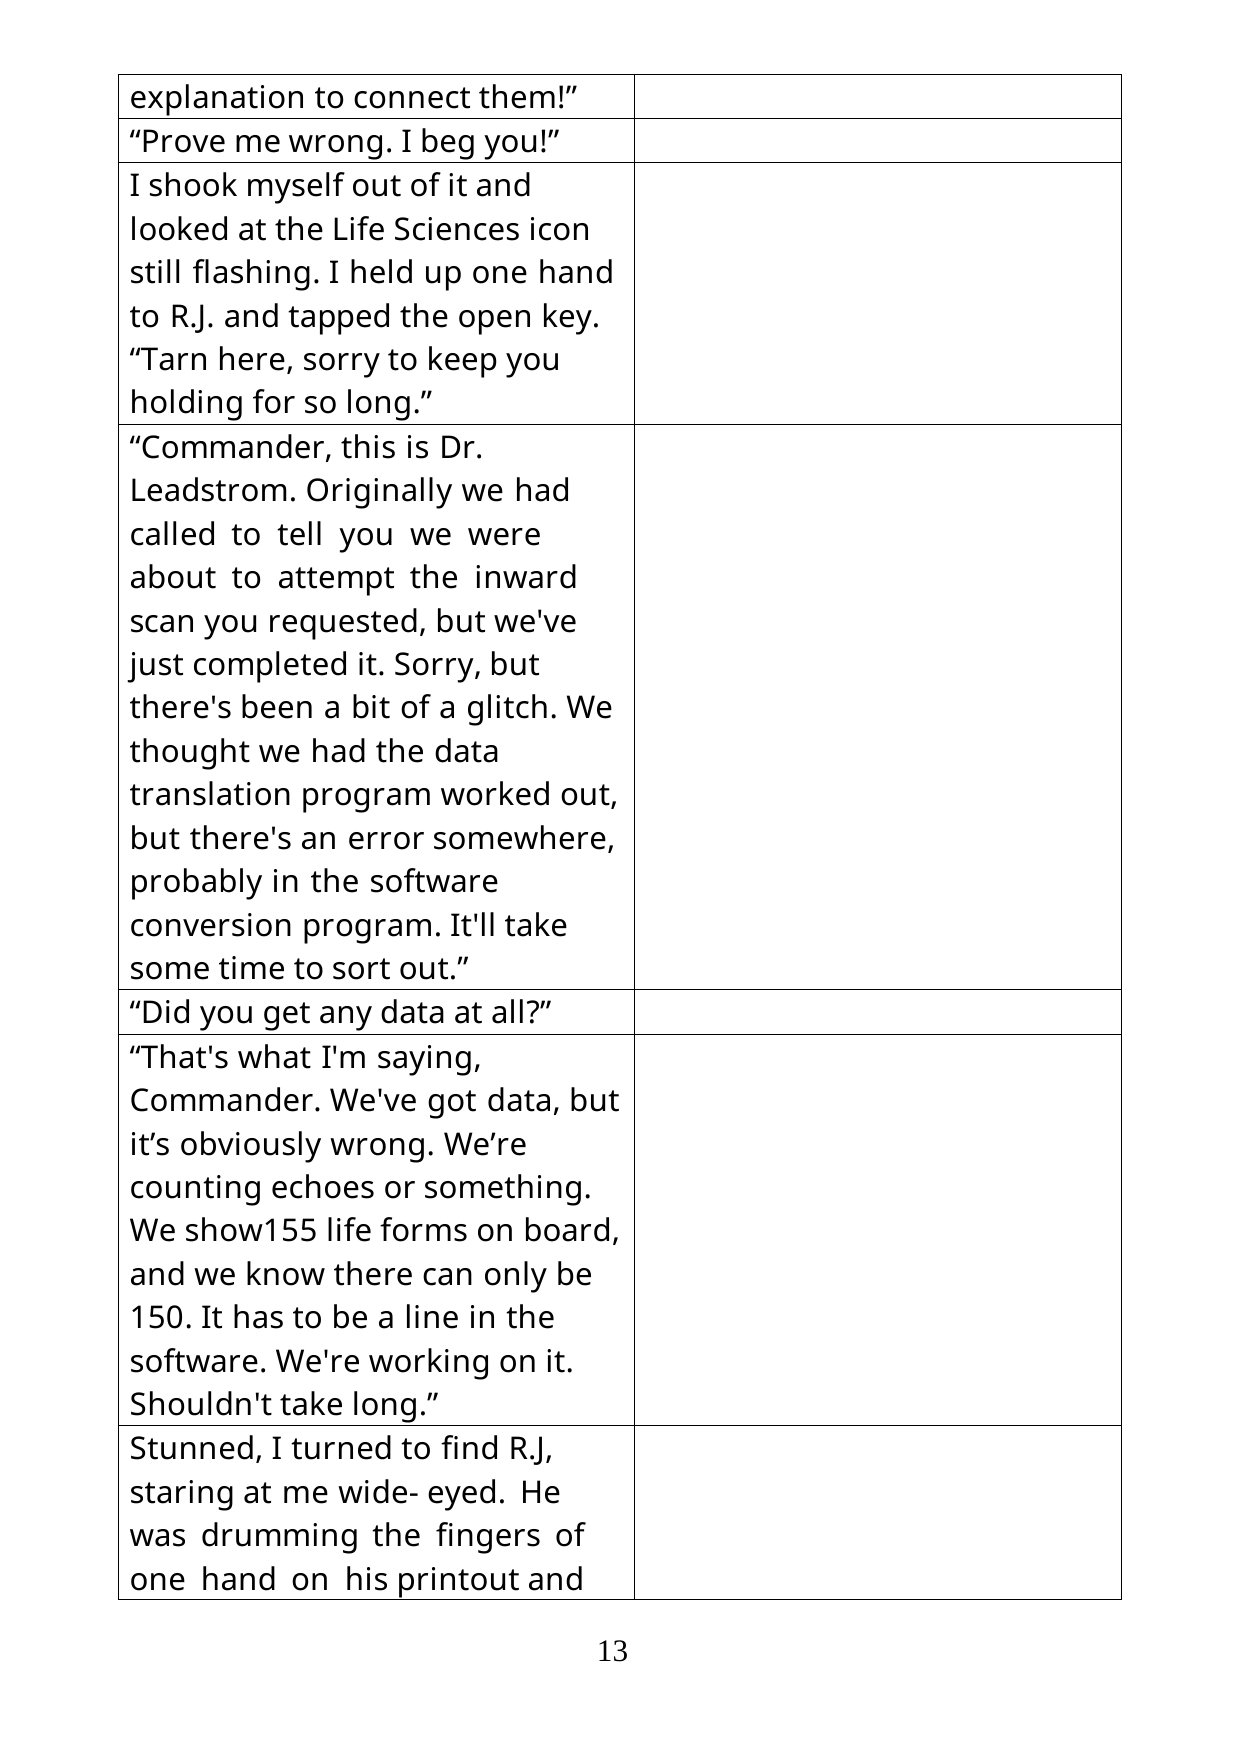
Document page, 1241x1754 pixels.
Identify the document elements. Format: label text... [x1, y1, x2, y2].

table_cell “Did you get any data at all?” [119, 990, 634, 1033]
table_cell “Commander, this is Dr. Leadstrom. Originally we had called to tell you we were about to attempt the inward scan you requested, but we've just completed it. Sorry, but there's been a bit of a glitch. We thought we had the data translation program worked out, but there's an error somewhere, probably in the software conversion program. It'll take some time to sort out.” [119, 425, 634, 989]
table_cell [635, 425, 1121, 989]
table_cell [635, 75, 1121, 118]
table_cell Stunned, I turned to find R.J, staring at me wide- eyed. He was drumming the fingers of one hand on his printout and [119, 1426, 634, 1599]
table_cell “That's what I'm saying, Commander. We've got data, but it’s obviously wrong. We’re counting echoes or something. We show155 life forms on board, and we know there can only be 150. It has to be a line in the software. We're working on it. Shouldn't take long.” [119, 1035, 634, 1425]
table_cell explanation to connect them!” [119, 75, 634, 118]
table_cell [635, 1426, 1121, 1599]
table_cell I shook myself out of it and looked at the Life Sciences icon still flashing. I held up one hand to R.J. and tapped the open key. “Tarn here, sorry to keep you holding for so long.” [119, 163, 634, 424]
table_cell [635, 990, 1121, 1033]
table_cell [635, 1035, 1121, 1425]
table_cell [635, 119, 1121, 162]
table_cell [635, 163, 1121, 424]
table_cell “Prove me wrong. I beg you!” [119, 119, 634, 162]
